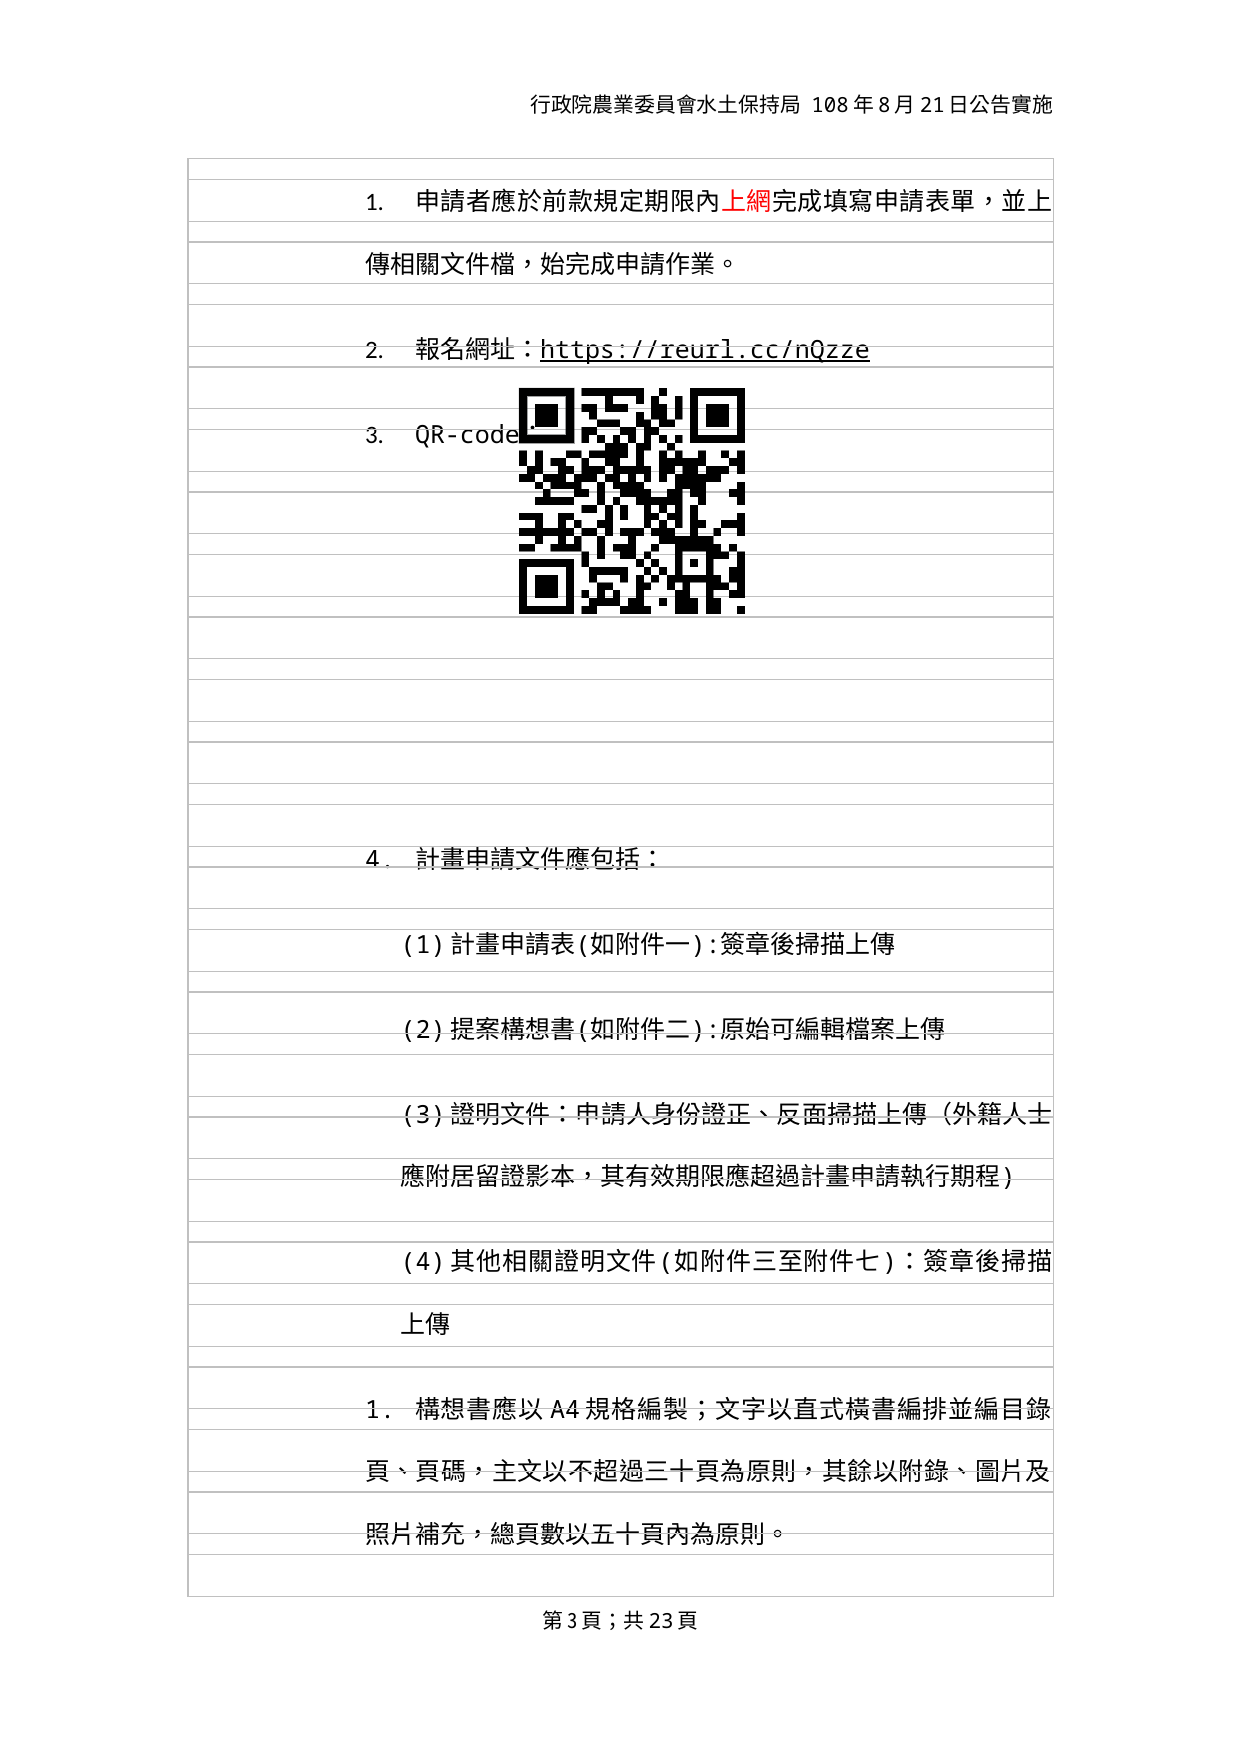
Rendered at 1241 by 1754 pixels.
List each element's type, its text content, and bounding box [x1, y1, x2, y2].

list 計畫申請表(如附件一):簽章後掃描上傳 [400, 930, 1053, 963]
list 構想書應以A4規格編製；文字以直式橫書編排並編目錄頁、頁碼，主文以不超過三十頁為原則，其餘以附錄、圖片及照片補充，總頁數以五十頁內為原則。 [365, 1493, 1053, 1533]
list [400, 901, 1053, 908]
list 構想書應以A4規格編製；文字以直式橫書編排並編目錄頁、頁碼，主文以不超過三十頁為原則，其餘以附錄、圖片及照片補充，總頁數以五十頁內為原則。 [365, 1368, 1053, 1408]
list 計畫申請文件應包括： [557, 847, 577, 866]
list [365, 159, 1053, 179]
list [365, 222, 1053, 241]
list QR-code： [365, 391, 513, 408]
list 傳相關文件檔，始完成申請作業。 [365, 243, 1053, 283]
list 報名網址：https://reurl.cc/nQzze [589, 347, 819, 360]
list 證明文件：申請人身份證正、反面掃描上傳（外籍人士應附居留證影本，其有效期限應超過計畫申請執行期程) [400, 1118, 1053, 1158]
list 計畫申請文件應包括： [478, 847, 527, 866]
list 計畫申請文件應包括： [365, 816, 1053, 846]
list 計畫申請文件應包括： [434, 847, 476, 866]
list 計畫申請文件應包括： [365, 868, 1053, 878]
list 證明文件：申請人身份證正、反面掃描上傳（外籍人士應附居留證影本，其有效期限應超過計畫申請執行期程) [400, 1097, 1053, 1116]
list 計畫申請文件應包括： [528, 847, 547, 866]
list 構想書應以A4規格編製；文字以直式橫書編排並編目錄頁、頁碼，主文以不超過三十頁為原則，其餘以附錄、圖片及照片補充，總頁數以五十頁內為原則。 [365, 1472, 1053, 1491]
list 構想書應以A4規格編製；文字以直式橫書編排並編目錄頁、頁碼，主文以不超過三十頁為原則，其餘以附錄、圖片及照片補充，總頁數以五十頁內為原則。 [365, 1430, 1053, 1471]
list 計畫申請文件應包括： [365, 847, 432, 866]
list 構想書應以A4規格編製；文字以直式橫書編排並編目錄頁、頁碼，主文以不超過三十頁為原則，其餘以附錄、圖片及照片補充，總頁數以五十頁內為原則。 [365, 1409, 1053, 1429]
list 提案構想書(如附件二):原始可編輯檔案上傳 [400, 986, 1053, 991]
list 報名網址：https://reurl.cc/nQzze [365, 306, 1053, 346]
list QR-code： [748, 409, 1053, 429]
list 其他相關證明文件(如附件三至附件七)：簽章後掃描上傳 [400, 1305, 1053, 1343]
list QR-code： [748, 430, 1053, 453]
list QR-code： [748, 391, 1053, 408]
list 提案構想書(如附件二):原始可編輯檔案上傳 [400, 993, 1053, 1033]
list 計畫申請文件應包括： [632, 847, 1053, 866]
list QR-code： [365, 409, 513, 429]
list 其他相關證明文件(如附件三至附件七)：簽章後掃描上傳 [400, 1284, 1053, 1304]
list 證明文件：申請人身份證正、反面掃描上傳（外籍人士應附居留證影本，其有效期限應超過計畫申請執行期程) [400, 1180, 1053, 1196]
list 其他相關證明文件(如附件三至附件七)：簽章後掃描上傳 [400, 1243, 1053, 1283]
list 報名網址：https://reurl.cc/nQzze [365, 347, 1053, 366]
list 其他相關證明文件(如附件三至附件七)：簽章後掃描上傳 [400, 1222, 1053, 1241]
list 提案構想書(如附件二):原始可編輯檔案上傳 [400, 1034, 1053, 1048]
list 證明文件：申請人身份證正、反面掃描上傳（外籍人士應附居留證影本，其有效期限應超過計畫申請執行期程) [400, 1159, 1053, 1179]
list [400, 909, 1053, 929]
list 計畫申請文件應包括： [579, 847, 619, 866]
list QR-code： [365, 430, 513, 453]
list 計畫申請文件應包括： [621, 847, 635, 866]
list 構想書應以A4規格編製；文字以直式橫書編排並編目錄頁、頁碼，主文以不超過三十頁為原則，其餘以附錄、圖片及照片補充，總頁數以五十頁內為原則。 [365, 1534, 1053, 1553]
list 證明文件：申請人身份證正、反面掃描上傳（外籍人士應附居留證影本，其有效期限應超過計畫申請執行期程) [400, 1071, 1053, 1096]
picture [513, 384, 748, 615]
list 申請者應於前款規定期限內上網完成填寫申請表單，並上 [365, 180, 1053, 221]
